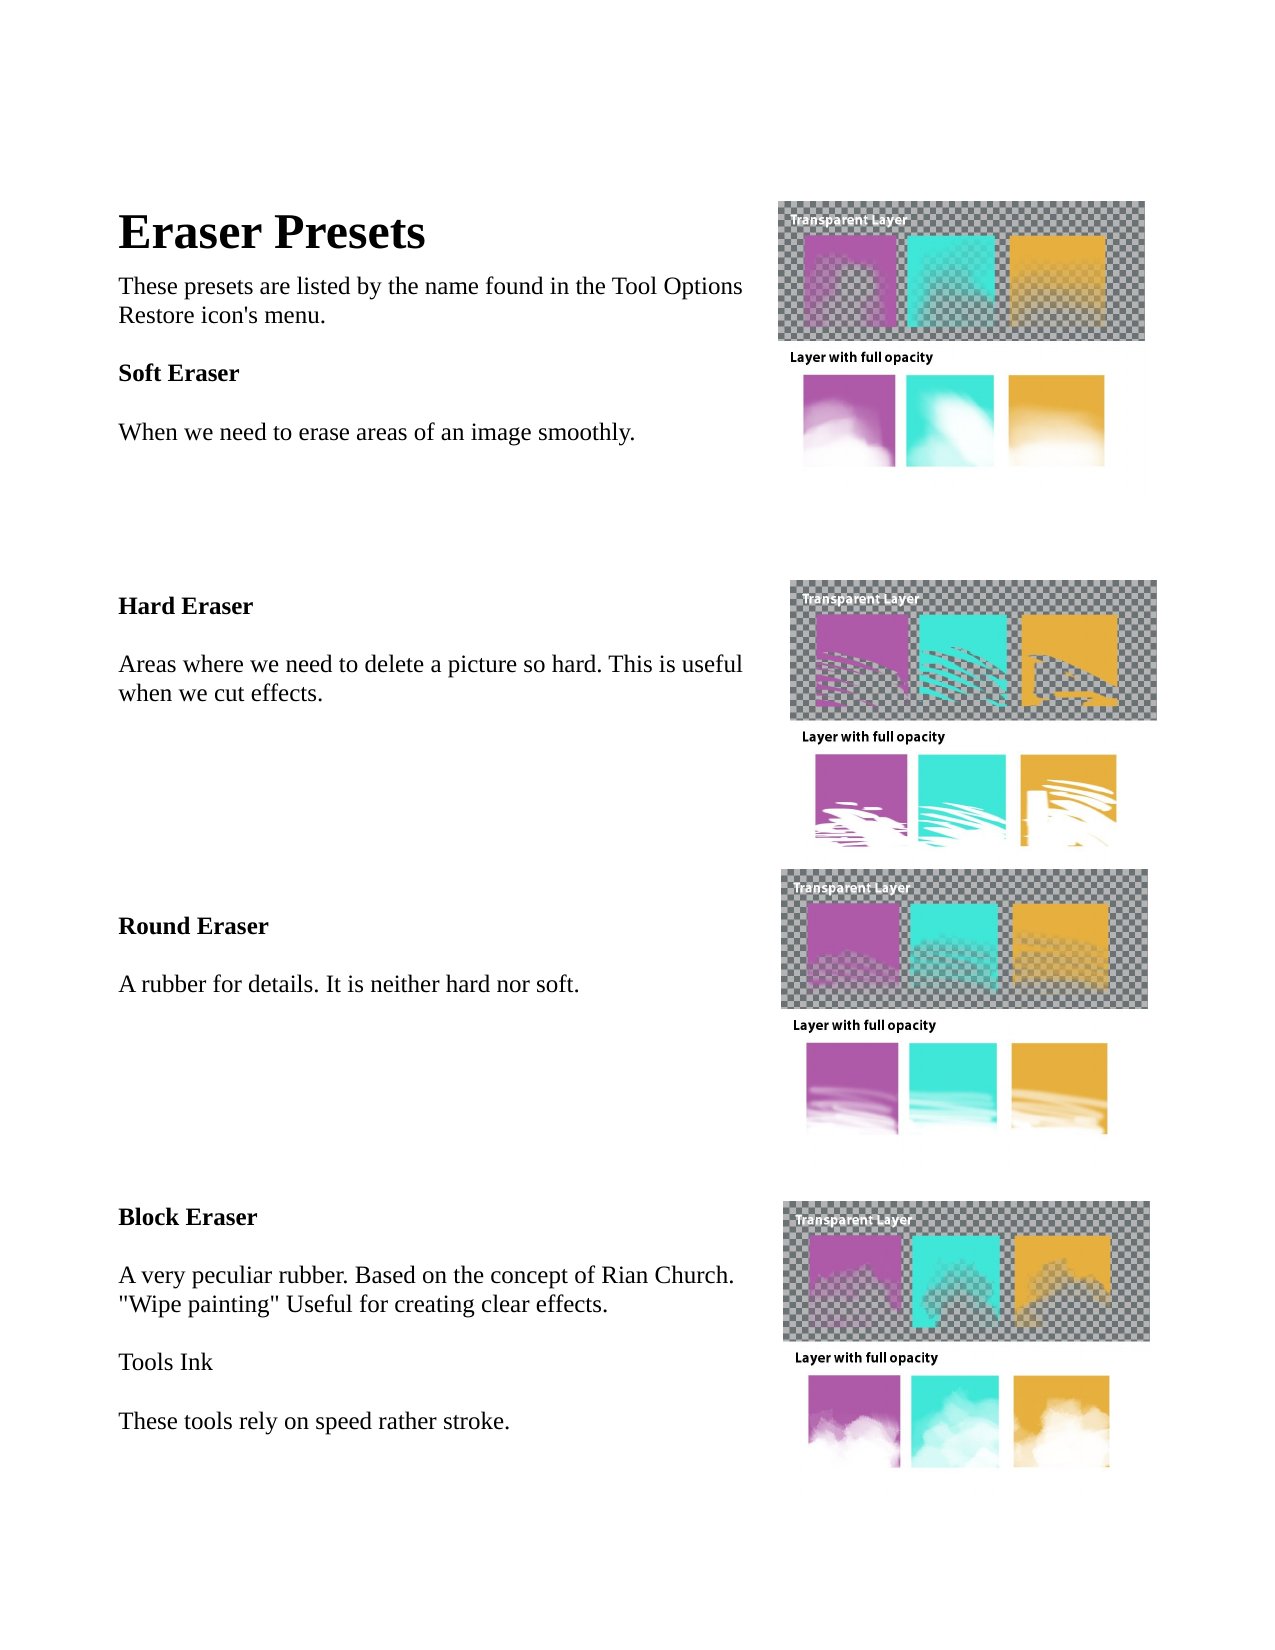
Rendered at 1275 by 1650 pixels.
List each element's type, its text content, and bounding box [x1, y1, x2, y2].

text When we need to erase areas of an image smoothly. [118, 417, 778, 445]
subtitle [1145, 201, 1157, 259]
text Areas where we need to delete a picture so hard. This is useful when we cut effects. [118, 649, 790, 707]
text These tools rely on speed rather stroke. [118, 1406, 783, 1434]
subtitle Eraser Presets [118, 201, 778, 259]
text Soft Eraser [118, 358, 778, 387]
text Tools Ink [118, 1347, 783, 1376]
picture [781, 580, 1157, 1170]
text Block Eraser [118, 1202, 783, 1231]
picture [783, 1201, 1150, 1503]
text [1150, 1347, 1157, 1376]
picture [778, 201, 1145, 502]
text [1145, 358, 1157, 387]
text A rubber for details. It is neither hard nor soft. [118, 969, 781, 998]
text Hard Eraser [118, 591, 790, 620]
text These presets are listed by the name found in the Tool Options Restore icon's menu. [118, 271, 778, 329]
text [1148, 911, 1157, 940]
text Round Eraser [118, 911, 781, 940]
text A very peculiar rubber. Based on the concept of Rian Church. "Wipe painting" Useful for creating clear effects. [118, 1261, 783, 1318]
